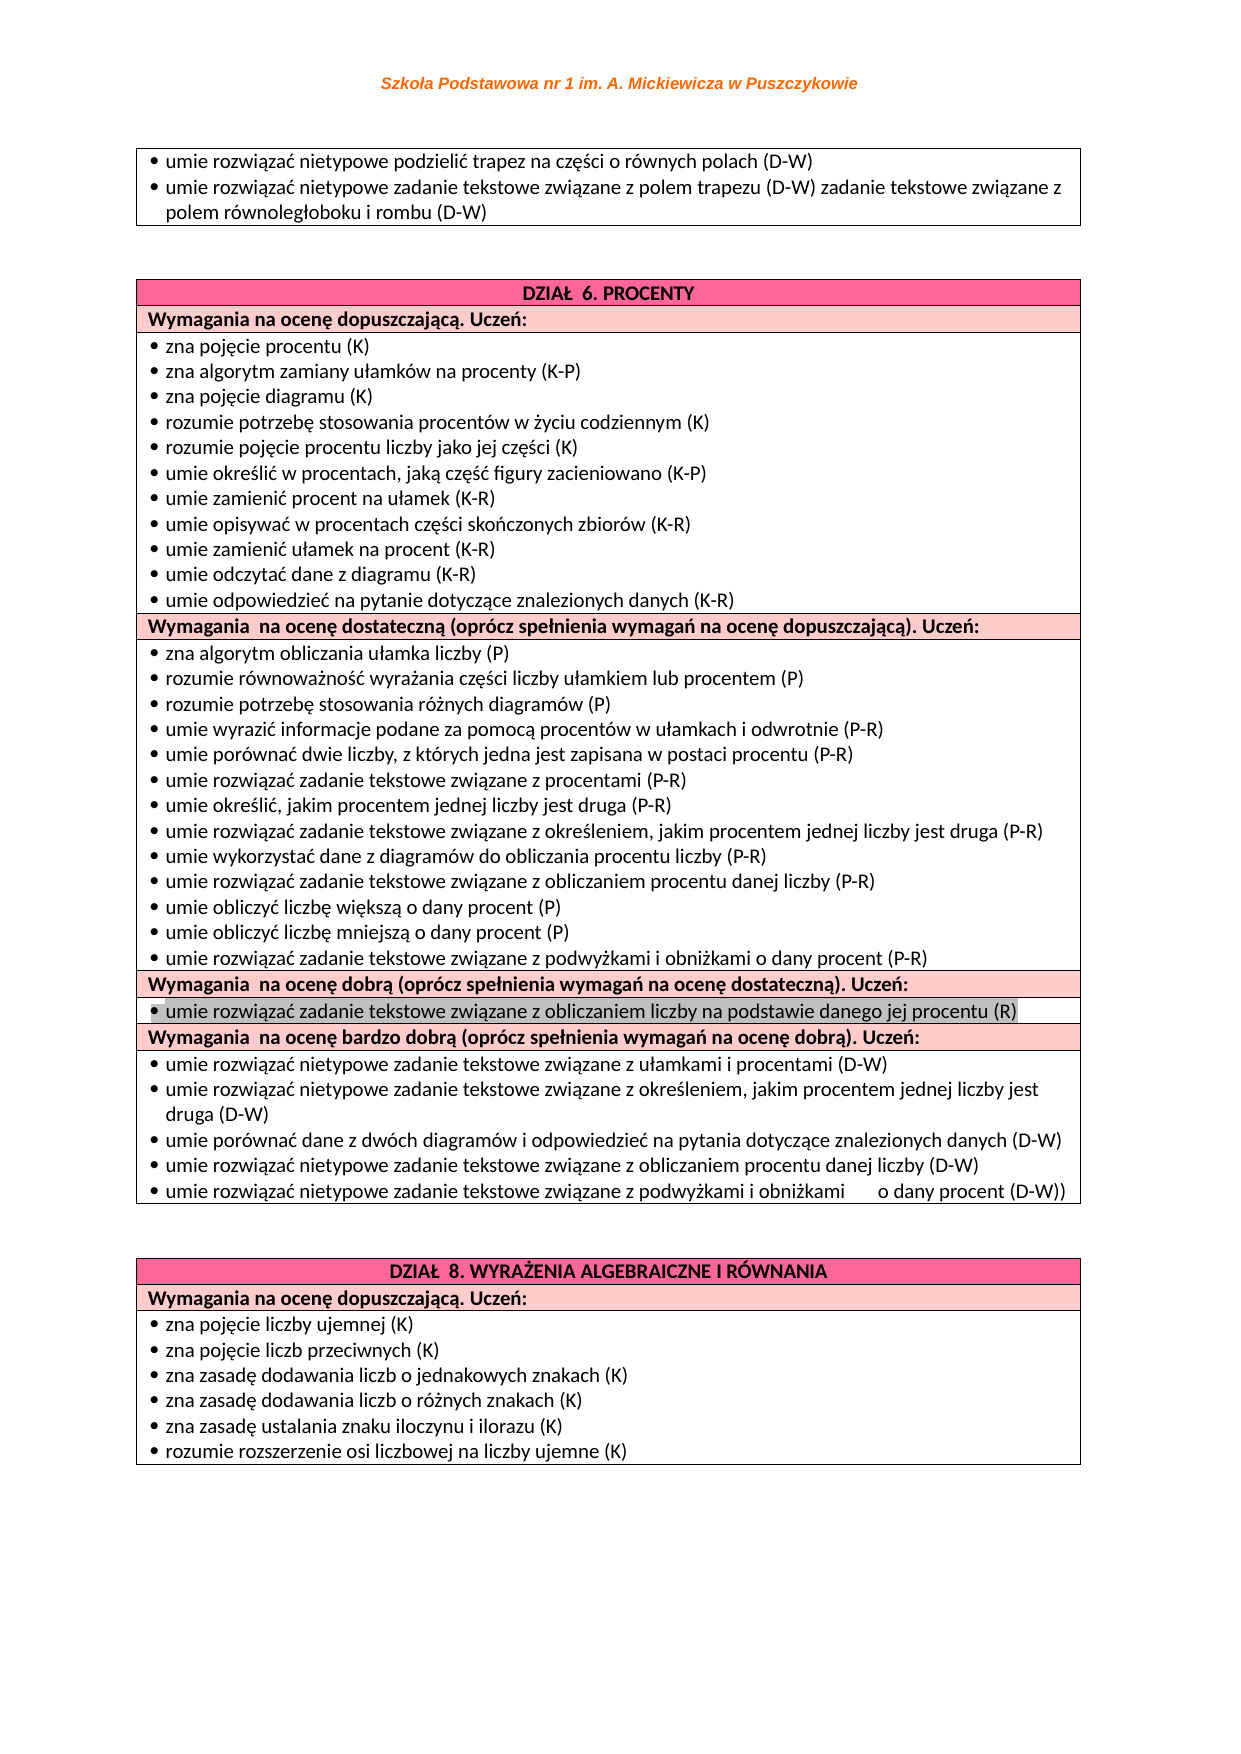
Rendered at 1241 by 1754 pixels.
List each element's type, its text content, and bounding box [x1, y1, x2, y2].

table_cell Wymagania na ocenę bardzo dobrą (oprócz spełnienia wymagań na ocenę dobrą). Uczeń: [137, 1024, 1080, 1050]
table_cell Wymagania na ocenę dopuszczającą. Uczeń: [137, 1285, 1080, 1310]
table_header DZIAŁ 8. WYRAŻENIA ALGEBRAICZNE I RÓWNANIA [137, 1259, 1080, 1284]
table_cell umie rozwiązać zadanie tekstowe związane z obliczaniem liczby na podstawie danego jej procentu (R) [137, 998, 1080, 1023]
table_cell Wymagania na ocenę dostateczną (oprócz spełnienia wymagań na ocenę dopuszczającą). Uczeń: [137, 614, 1080, 639]
table_cell umie rozwiązać nietypowe zadanie tekstowe związane z ułamkami i procentami (D-W) umie rozwiązać nietypowe zadanie tekstowe związane z określeniem, jakim procentem jednej liczby jest druga (D-W) umie porównać dane z dwóch diagramów i odpowiedzieć na pytania dotyczące znalezionych danych (D-W) umie rozwiązać nietypowe zadanie tekstowe związane z obliczaniem procentu danej liczby (D-W) umie rozwiązać nietypowe zadanie tekstowe związane z podwyżkami i obniżkami o dany procent (D-W)) [137, 1051, 1080, 1203]
table_header DZIAŁ 6. PROCENTY [137, 280, 1080, 305]
table_cell Wymagania na ocenę dobrą (oprócz spełnienia wymagań na ocenę dostateczną). Uczeń: [137, 971, 1080, 997]
table_cell Wymagania na ocenę dopuszczającą. Uczeń: [137, 306, 1080, 332]
table_cell zna algorytm obliczania ułamka liczby (P) rozumie równoważność wyrażania części liczby ułamkiem lub procentem (P) rozumie potrzebę stosowania różnych diagramów (P) umie wyrazić informacje podane za pomocą procentów w ułamkach i odwrotnie (P-R) umie porównać dwie liczby, z których jedna jest zapisana w postaci procentu (P-R) umie rozwiązać zadanie tekstowe związane z procentami (P-R) umie określić, jakim procentem jednej liczby jest druga (P-R) umie rozwiązać zadanie tekstowe związane z określeniem, jakim procentem jednej liczby jest druga (P-R) umie wykorzystać dane z diagramów do obliczania procentu liczby (P-R) umie rozwiązać zadanie tekstowe związane z obliczaniem procentu danej liczby (P-R) umie obliczyć liczbę większą o dany procent (P) umie obliczyć liczbę mniejszą o dany procent (P) umie rozwiązać zadanie tekstowe związane z podwyżkami i obniżkami o dany procent (P-R) [137, 640, 1080, 970]
table_cell zna pojęcie procentu (K) zna algorytm zamiany ułamków na procenty (K-P) zna pojęcie diagramu (K) rozumie potrzebę stosowania procentów w życiu codziennym (K) rozumie pojęcie procentu liczby jako jej części (K) umie określić w procentach, jaką część figury zacieniowano (K-P) umie zamienić procent na ułamek (K-R) umie opisywać w procentach części skończonych zbiorów (K-R) umie zamienić ułamek na procent (K-R) umie odczytać dane z diagramu (K-R) umie odpowiedzieć na pytanie dotyczące znalezionych danych (K-R) [137, 333, 1080, 612]
table_cell umie rozwiązać nietypowe zadanie tekstowe związane z polem prostokąta (D-W) umie rozwiązać nietypowe podzielić trapez na części o równych polach (D-W) umie rozwiązać nietypowe zadanie tekstowe związane z polem trapezu (D-W) zadanie tekstowe związane z polem równoległoboku i rombu (D-W) [137, 149, 1080, 225]
table_cell zna pojęcie liczby ujemnej (K) zna pojęcie liczb przeciwnych (K) zna zasadę dodawania liczb o jednakowych znakach (K) zna zasadę dodawania liczb o różnych znakach (K) zna zasadę ustalania znaku iloczynu i ilorazu (K) rozumie rozszerzenie osi liczbowej na liczby ujemne (K) rozumie zasadę dodawania liczb o jednakowych znakach (K) rozumie zasadę dodawania liczb o różnych znakach (K) umie zaznaczyć i odczytać liczbę ujemną na osi liczbowej (K-P) umie wymienić kilka liczb większych lub mniejszych od danej (K-P) umie porównać liczby wymierne (K-P) umie zaznaczyć liczby przeciwne na osi liczbowej (K) umie obliczyć sumę i różnicę liczb całkowitych (K-P) umie powiększyć lub pomniejszyć liczbę całkowitą o daną liczbę (K-R) [137, 1311, 1080, 1464]
